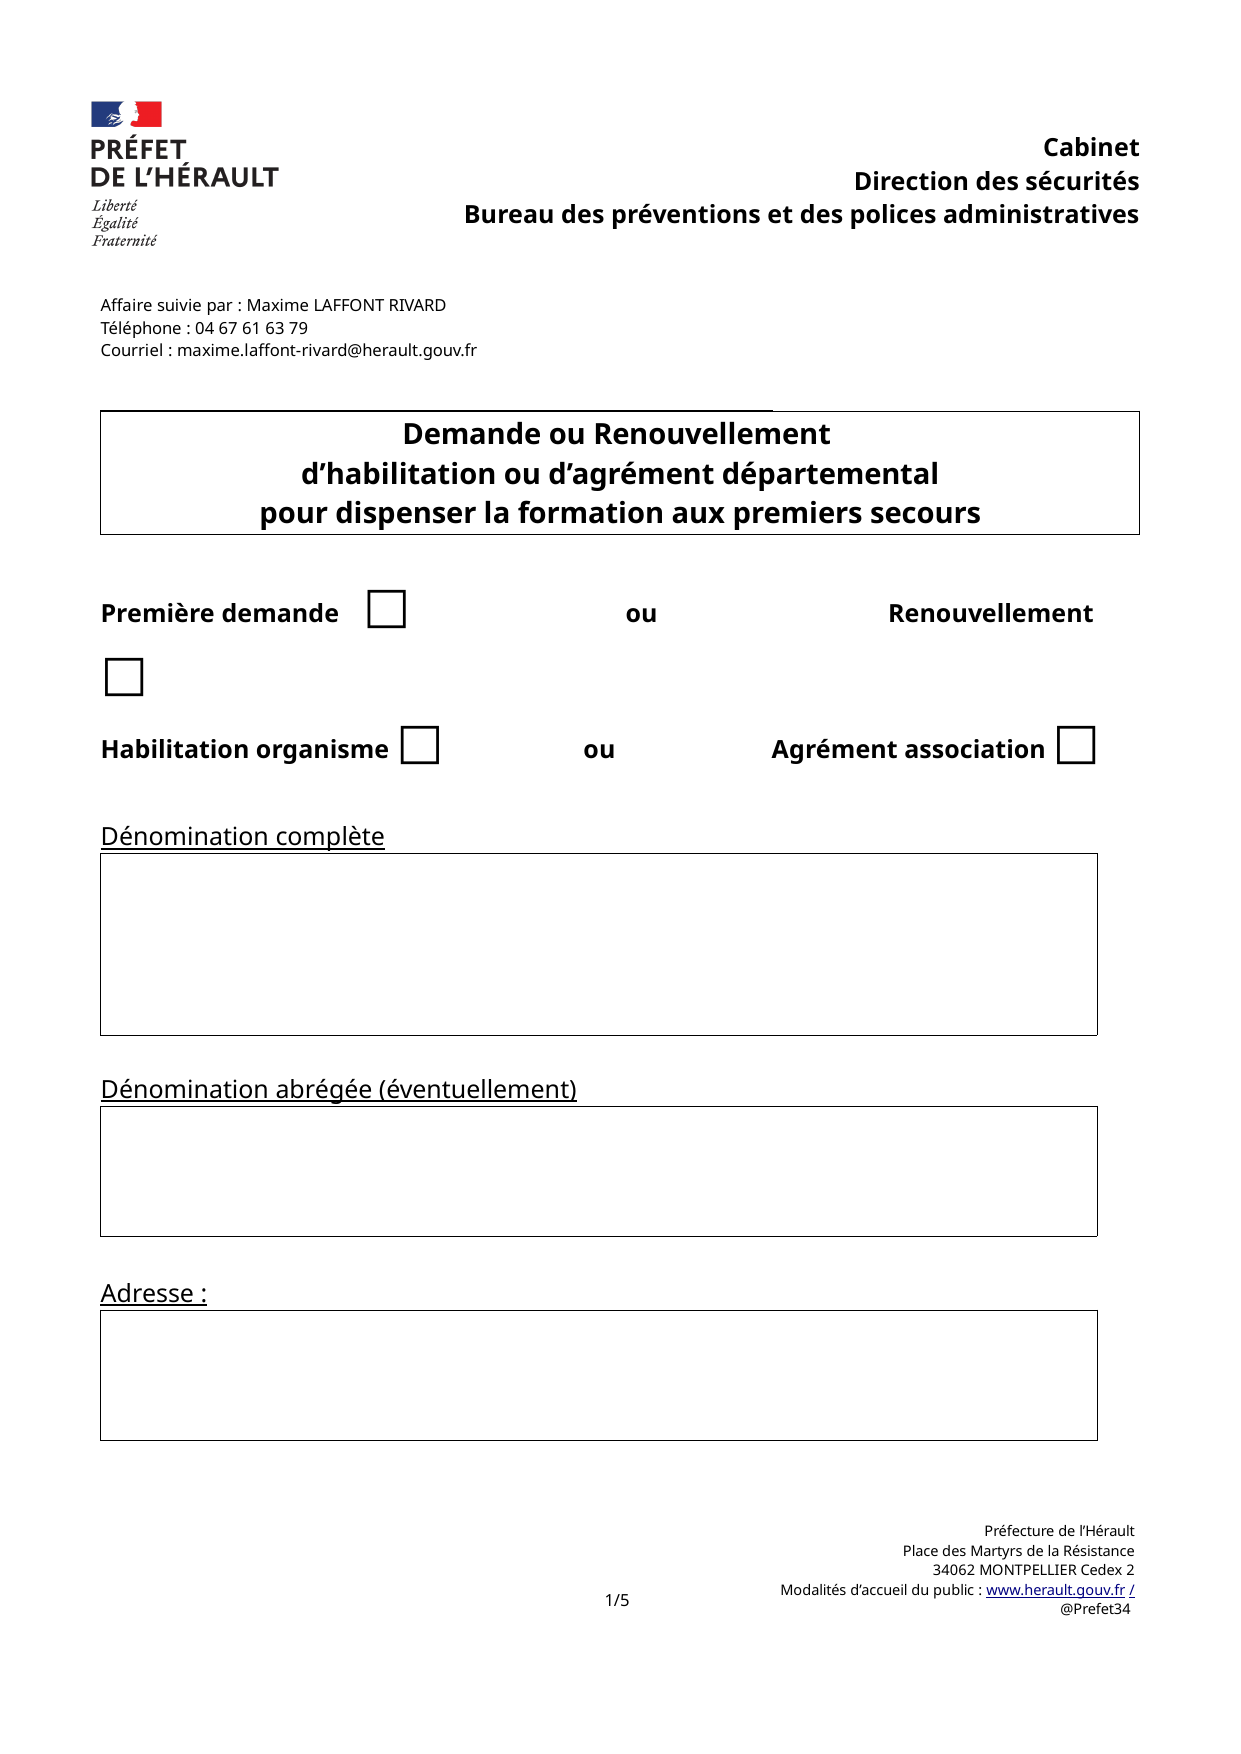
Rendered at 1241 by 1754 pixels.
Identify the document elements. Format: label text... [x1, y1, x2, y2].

table_header [101, 1311, 1097, 1440]
text Dénomination abrégée (éventuellement) [100, 1072, 1140, 1106]
table_header [101, 1107, 1097, 1236]
text Adresse : [100, 1276, 1140, 1309]
text Demande ou Renouvellement [101, 412, 1139, 450]
table_header [101, 854, 1097, 1035]
table_header [773, 294, 1140, 410]
text Habilitation organisme □ ou Agrément association □ [100, 705, 1140, 773]
text d’habilitation ou d’agrément départemental [101, 450, 1139, 489]
text Dénomination complète [100, 819, 1140, 853]
text pour dispenser la formation aux premiers secours [101, 489, 1139, 534]
text Première demande □ ou Renouvellement □ [100, 569, 1140, 705]
table_header Affaire suivie par : Maxime LAFFONT RIVARD Téléphone : 04 67 61 63 79 Courriel : maxime.laffont-rivard@herault.gouv.fr [100, 294, 773, 410]
